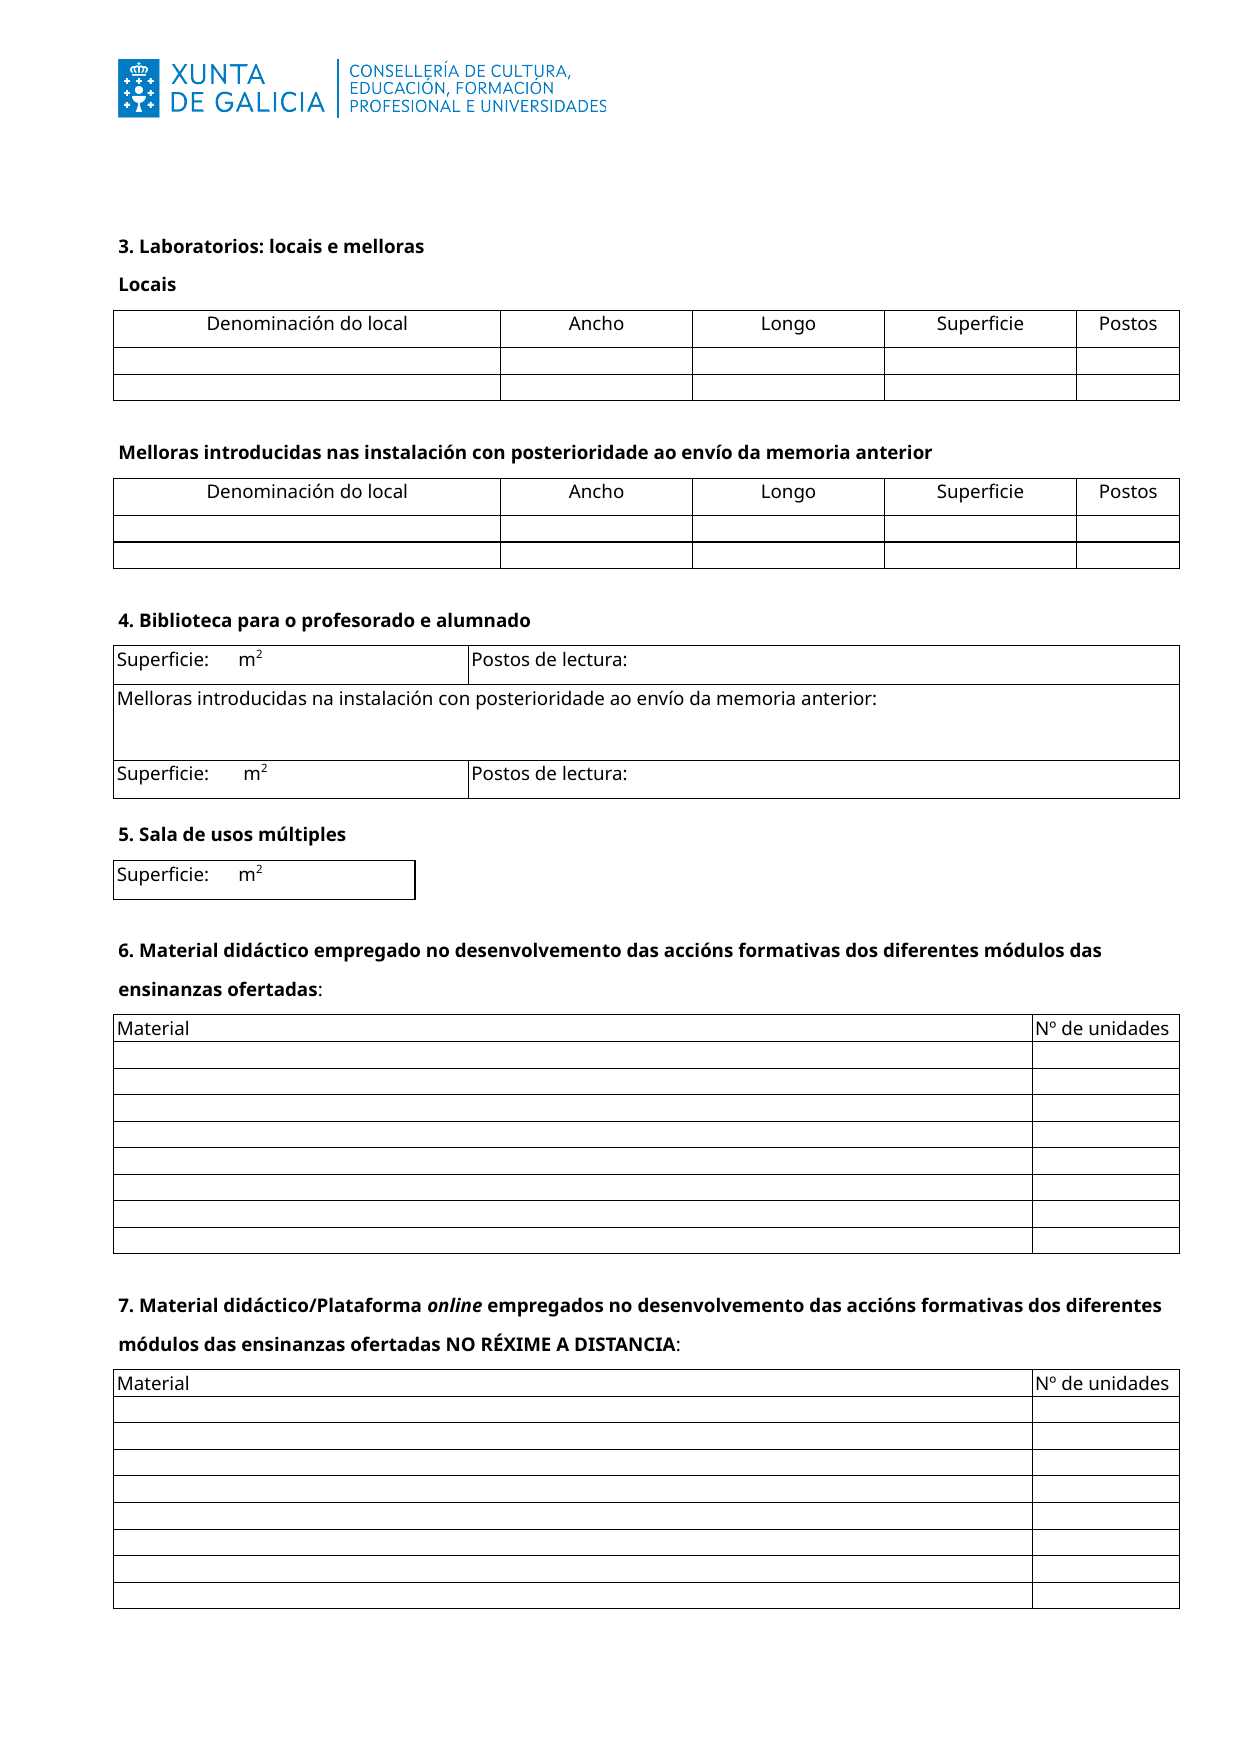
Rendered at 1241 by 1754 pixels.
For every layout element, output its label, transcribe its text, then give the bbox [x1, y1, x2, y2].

text 7. Material didáctico/Plataforma online empregados no desenvolvemento das accións formativas dos diferentes módulos das ensinanzas ofertadas NO RÉXIME A DISTANCIA: [118, 1293, 1175, 1356]
table_cell [114, 1476, 1032, 1502]
table_cell [693, 516, 884, 541]
table_cell [1033, 1042, 1179, 1067]
table_cell [885, 516, 1076, 541]
table_cell [1033, 1175, 1179, 1200]
table_cell [885, 375, 1076, 400]
table_cell [1033, 1423, 1179, 1449]
table_cell [501, 348, 692, 373]
table_cell [114, 516, 500, 541]
table_header Superficie: m2 [114, 861, 414, 898]
table_cell [114, 543, 500, 568]
text 3. Laboratorios: locais e melloras [118, 233, 1175, 259]
table_cell [114, 1397, 1032, 1422]
table_header Longo [693, 479, 884, 515]
table_header Ancho [501, 311, 692, 347]
table_cell [114, 1175, 1032, 1200]
table_cell [693, 348, 884, 373]
table_header Longo [693, 311, 884, 347]
table_cell [1033, 1095, 1179, 1121]
table_header Postos [1077, 311, 1179, 347]
table_header Superficie: m2 [114, 646, 468, 684]
table_cell [885, 543, 1076, 568]
table_cell [114, 1042, 1032, 1067]
table_cell [114, 348, 500, 373]
text 5. Sala de usos múltiples [118, 822, 1175, 847]
table_cell [1033, 1201, 1179, 1227]
table_cell [114, 1450, 1032, 1475]
table_cell [1033, 1148, 1179, 1174]
table_cell [114, 1069, 1032, 1094]
table_cell [1077, 375, 1179, 400]
table_cell [114, 1556, 1032, 1582]
table_cell [1033, 1069, 1179, 1094]
table_cell Postos de lectura: [469, 761, 1179, 798]
table_cell [114, 375, 500, 400]
table_cell [1033, 1583, 1179, 1608]
table_cell [501, 375, 692, 400]
text 4. Biblioteca para o profesorado e alumnado [118, 607, 1175, 633]
table_cell [114, 1095, 1032, 1121]
table_header Postos de lectura: [469, 646, 1179, 684]
table_header Material [114, 1370, 1032, 1396]
table_cell [1077, 543, 1179, 568]
table_cell [1033, 1503, 1179, 1528]
table_cell [1033, 1397, 1179, 1422]
text 6. Material didáctico empregado no desenvolvemento das accións formativas dos diferentes módulos das ensinanzas ofertadas: [118, 938, 1175, 1002]
table_cell [1033, 1476, 1179, 1502]
table_cell [1033, 1556, 1179, 1582]
table_cell [1033, 1450, 1179, 1475]
table_cell [114, 1228, 1032, 1253]
table_cell [114, 1148, 1032, 1174]
table_header Nº de unidades [1033, 1015, 1179, 1041]
table_cell [1033, 1122, 1179, 1147]
table_cell [885, 348, 1076, 373]
table_header Material [114, 1015, 1032, 1041]
table_cell [114, 1503, 1032, 1528]
table_cell Melloras introducidas na instalación con posterioridade ao envío da memoria anterior: [114, 685, 1179, 759]
table_cell Superficie: m2 [114, 761, 468, 798]
table_header Denominación do local [114, 479, 500, 515]
table_cell [114, 1530, 1032, 1555]
table_header Nº de unidades [1033, 1370, 1179, 1396]
table_cell [501, 516, 692, 541]
table_header Ancho [501, 479, 692, 515]
table_cell [114, 1201, 1032, 1227]
text Locais [118, 271, 1175, 297]
table_header Superficie [885, 479, 1076, 515]
text Melloras introducidas nas instalación con posterioridade ao envío da memoria anterior [118, 439, 1175, 465]
table_cell [114, 1583, 1032, 1608]
table_cell [693, 375, 884, 400]
table_cell [1033, 1228, 1179, 1253]
table_cell [114, 1423, 1032, 1449]
table_header Postos [1077, 479, 1179, 515]
table_cell [501, 543, 692, 568]
table_cell [1077, 516, 1179, 541]
table_cell [693, 543, 884, 568]
table_cell [114, 1122, 1032, 1147]
table_cell [1033, 1530, 1179, 1555]
table_header Denominación do local [114, 311, 500, 347]
table_cell [1077, 348, 1179, 373]
table_header Superficie [885, 311, 1076, 347]
